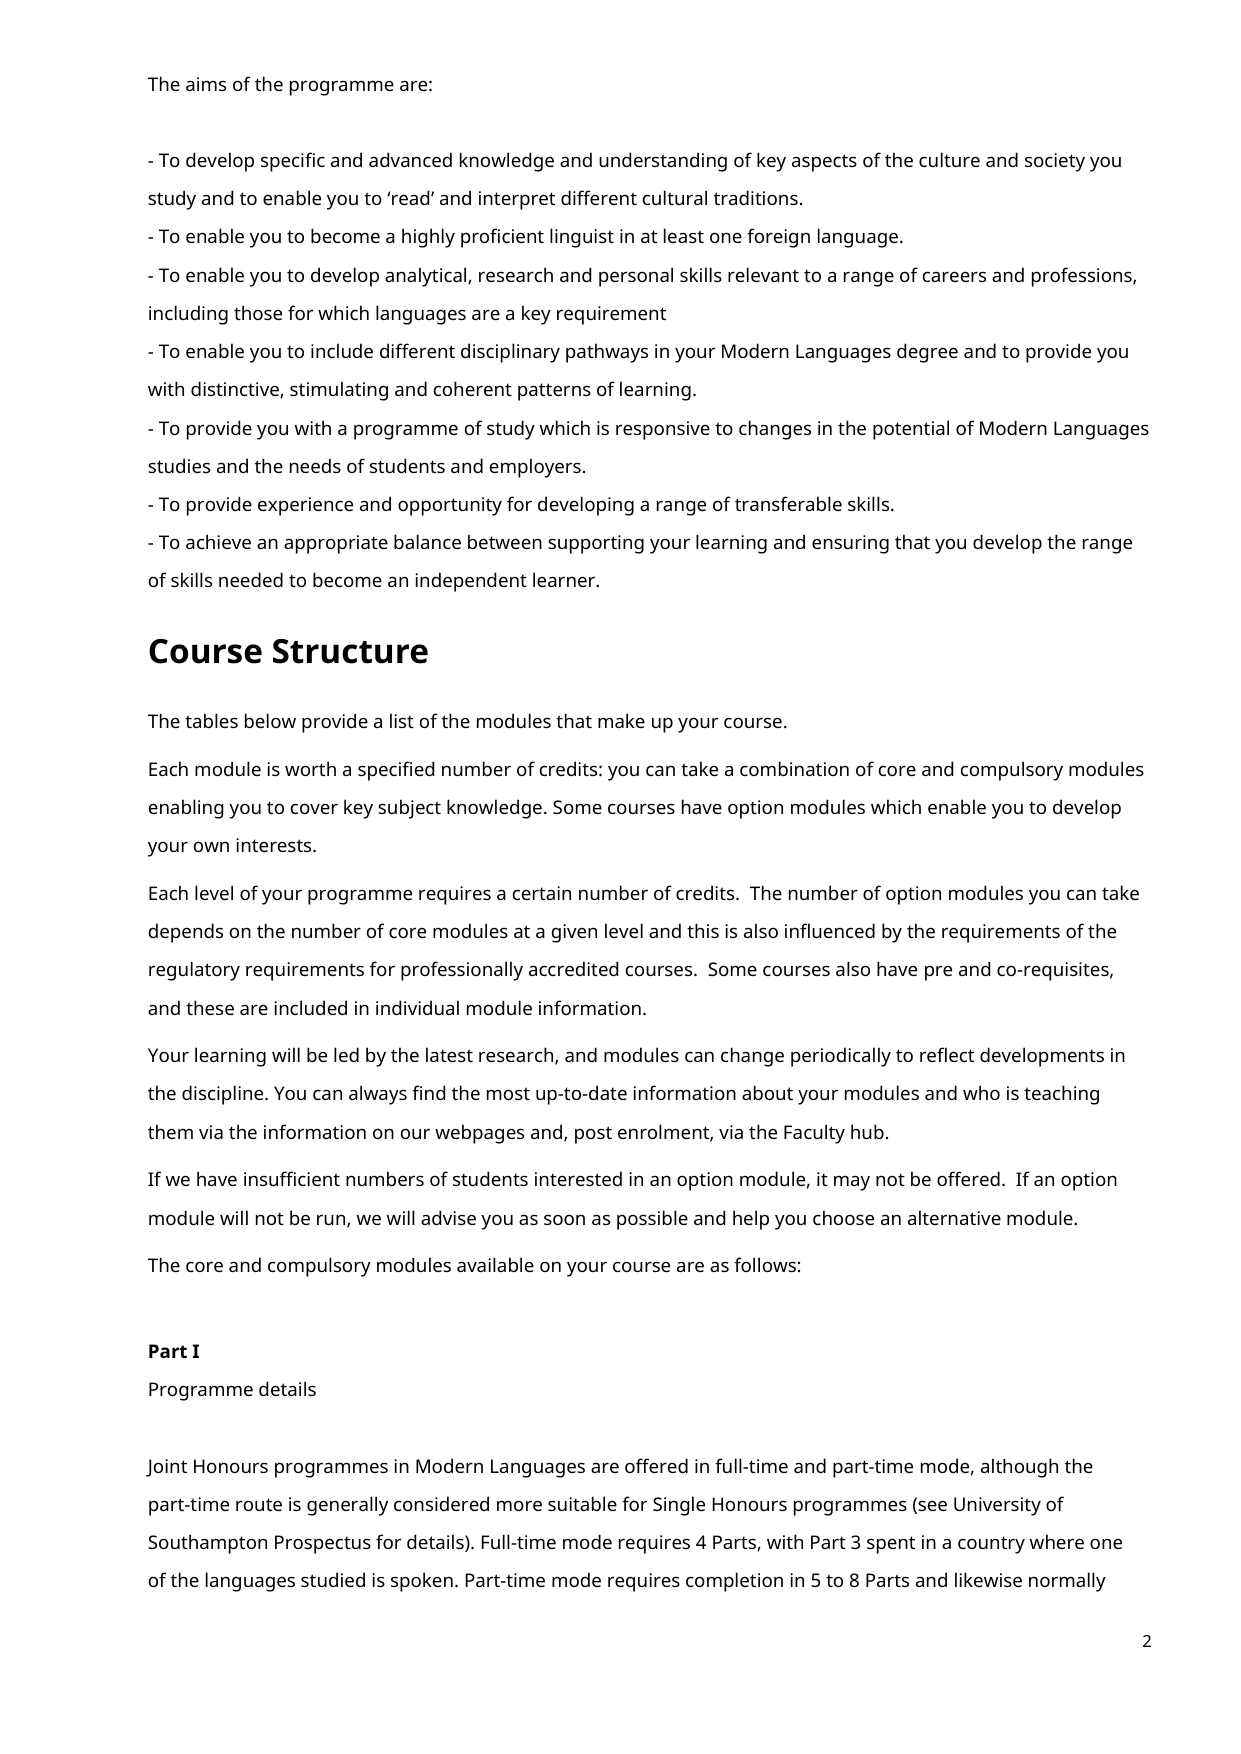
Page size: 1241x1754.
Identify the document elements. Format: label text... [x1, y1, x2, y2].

text The aims of the programme are: - To develop specific and advanced knowledge and understanding of key aspects of the culture and society you study and to enable you to ‘read’ and interpret different cultural traditions. - To enable you to become a highly proficient linguist in at least one foreign language. - To enable you to develop analytical, research and personal skills relevant to a range of careers and professions, including those for which languages are a key requirement - To enable you to include different disciplinary pathways in your Modern Languages degree and to provide you with distinctive, stimulating and coherent patterns of learning. - To provide you with a programme of study which is responsive to changes in the potential of Modern Languages studies and the needs of students and employers. - To provide experience and opportunity for developing a range of transferable skills. - To achieve an appropriate balance between supporting your learning and ensuring that you develop the range of skills needed to become an independent learner. [148, 71, 1152, 593]
text Each module is worth a specified number of credits: you can take a combination of core and compulsory modules enabling you to cover key subject knowledge. Some courses have option modules which enable you to develop your own interests. [148, 756, 1152, 858]
text Your learning will be led by the latest research, and modules can change periodically to reflect developments in the discipline. You can always find the most up-to-date information about your modules and who is teaching them via the information on our webpages and, post enrolment, via the Faculty hub. [148, 1042, 1152, 1144]
text Each level of your programme requires a certain number of credits. The number of option modules you can take depends on the number of core modules at a given level and this is also influenced by the requirements of the regulatory requirements for professionally accredited courses. Some courses also have pre and co-requisites, and these are included in individual module information. [148, 880, 1152, 1020]
text The tables below provide a list of the modules that make up your course. [148, 708, 1152, 734]
table_header Part I Programme details Joint Honours programmes in Modern Languages are offered in full-time and part-time mode, although the part-time route is generally considered more suitable for Single Honours programmes (see University of Southampton Prospectus for details). Full-time mode requires 4 Parts, with Part 3 spent in a country where one of the languages studied is spoken. Part-time mode requires completion in 5 to 8 Parts and likewise normally [136, 1300, 1152, 1593]
subtitle Course Structure [148, 628, 1152, 673]
text The core and compulsory modules available on your course are as follows: [148, 1252, 1152, 1278]
text If we have insufficient numbers of students interested in an option module, it may not be offered. If an option module will not be run, we will advise you as soon as possible and help you choose an alternative module. [148, 1167, 1152, 1230]
